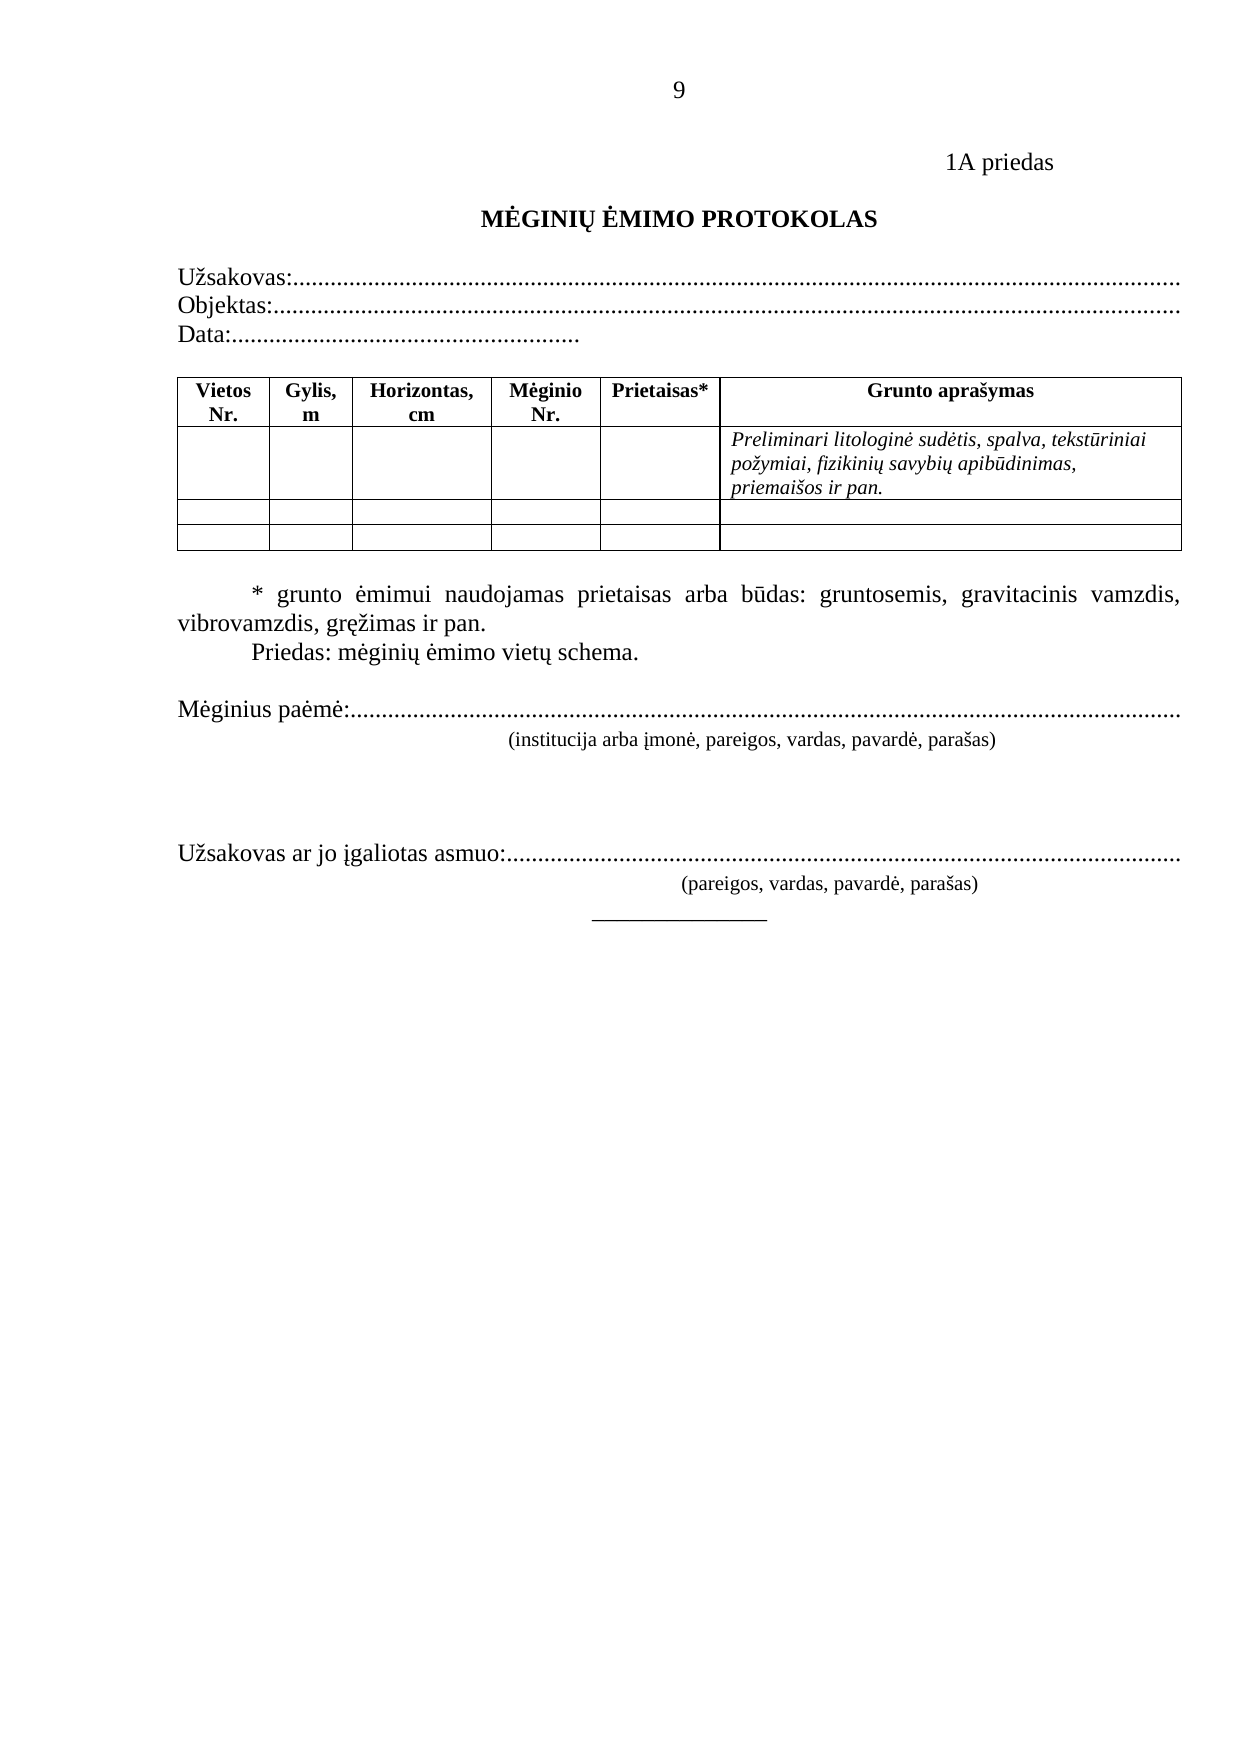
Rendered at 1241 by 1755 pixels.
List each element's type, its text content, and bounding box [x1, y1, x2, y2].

table_cell [492, 525, 600, 549]
table_cell [353, 427, 491, 499]
text (pareigos, vardas, pavardė, parašas) [177, 867, 1181, 896]
table_header Mėginio Nr. [492, 378, 600, 426]
table_cell [492, 500, 600, 524]
text Mėginius paėmė: [177, 694, 1181, 723]
text Užsakovas ar jo įgaliotas asmuo: [177, 838, 1181, 867]
table_cell [601, 525, 719, 549]
table_cell [270, 427, 352, 499]
table_header Grunto aprašymas [721, 378, 1181, 426]
text (institucija arba įmonė, pareigos, vardas, pavardė, parašas) [177, 723, 1181, 752]
text Objektas: [177, 291, 1181, 319]
table_header Horizontas, cm [353, 378, 491, 426]
text Priedas: mėginių ėmimo vietų schema. [177, 637, 1181, 666]
table_cell [270, 525, 352, 549]
table_header Gylis, m [270, 378, 352, 426]
table_header Vietos Nr. [178, 378, 269, 426]
text MĖGINIŲ ĖMIMO PROTOKOLAS [177, 204, 1181, 233]
text Užsakovas: [177, 262, 1181, 291]
table_cell [601, 500, 719, 524]
text 1A priedas [177, 147, 1181, 176]
table_cell [178, 427, 269, 499]
table_cell [492, 427, 600, 499]
table_cell [270, 500, 352, 524]
table_cell [178, 500, 269, 524]
text ______________ [177, 896, 1181, 924]
table_header Prietaisas* [601, 378, 719, 426]
text * grunto ėmimui naudojamas prietaisas arba būdas: gruntosemis, gravitacinis vamzdis, vibrovamzdis, gręžimas ir pan. [177, 579, 1181, 637]
table_cell Preliminari litologinė sudėtis, spalva, tekstūriniai požymiai, fizikinių savybių apibūdinimas, priemaišos ir pan. [721, 427, 1181, 499]
table_cell [601, 427, 719, 499]
table_cell [721, 525, 1181, 549]
table_cell [353, 500, 491, 524]
table_cell [721, 500, 1181, 524]
table_cell [353, 525, 491, 549]
text Data: [177, 319, 1181, 348]
table_cell [178, 525, 269, 549]
